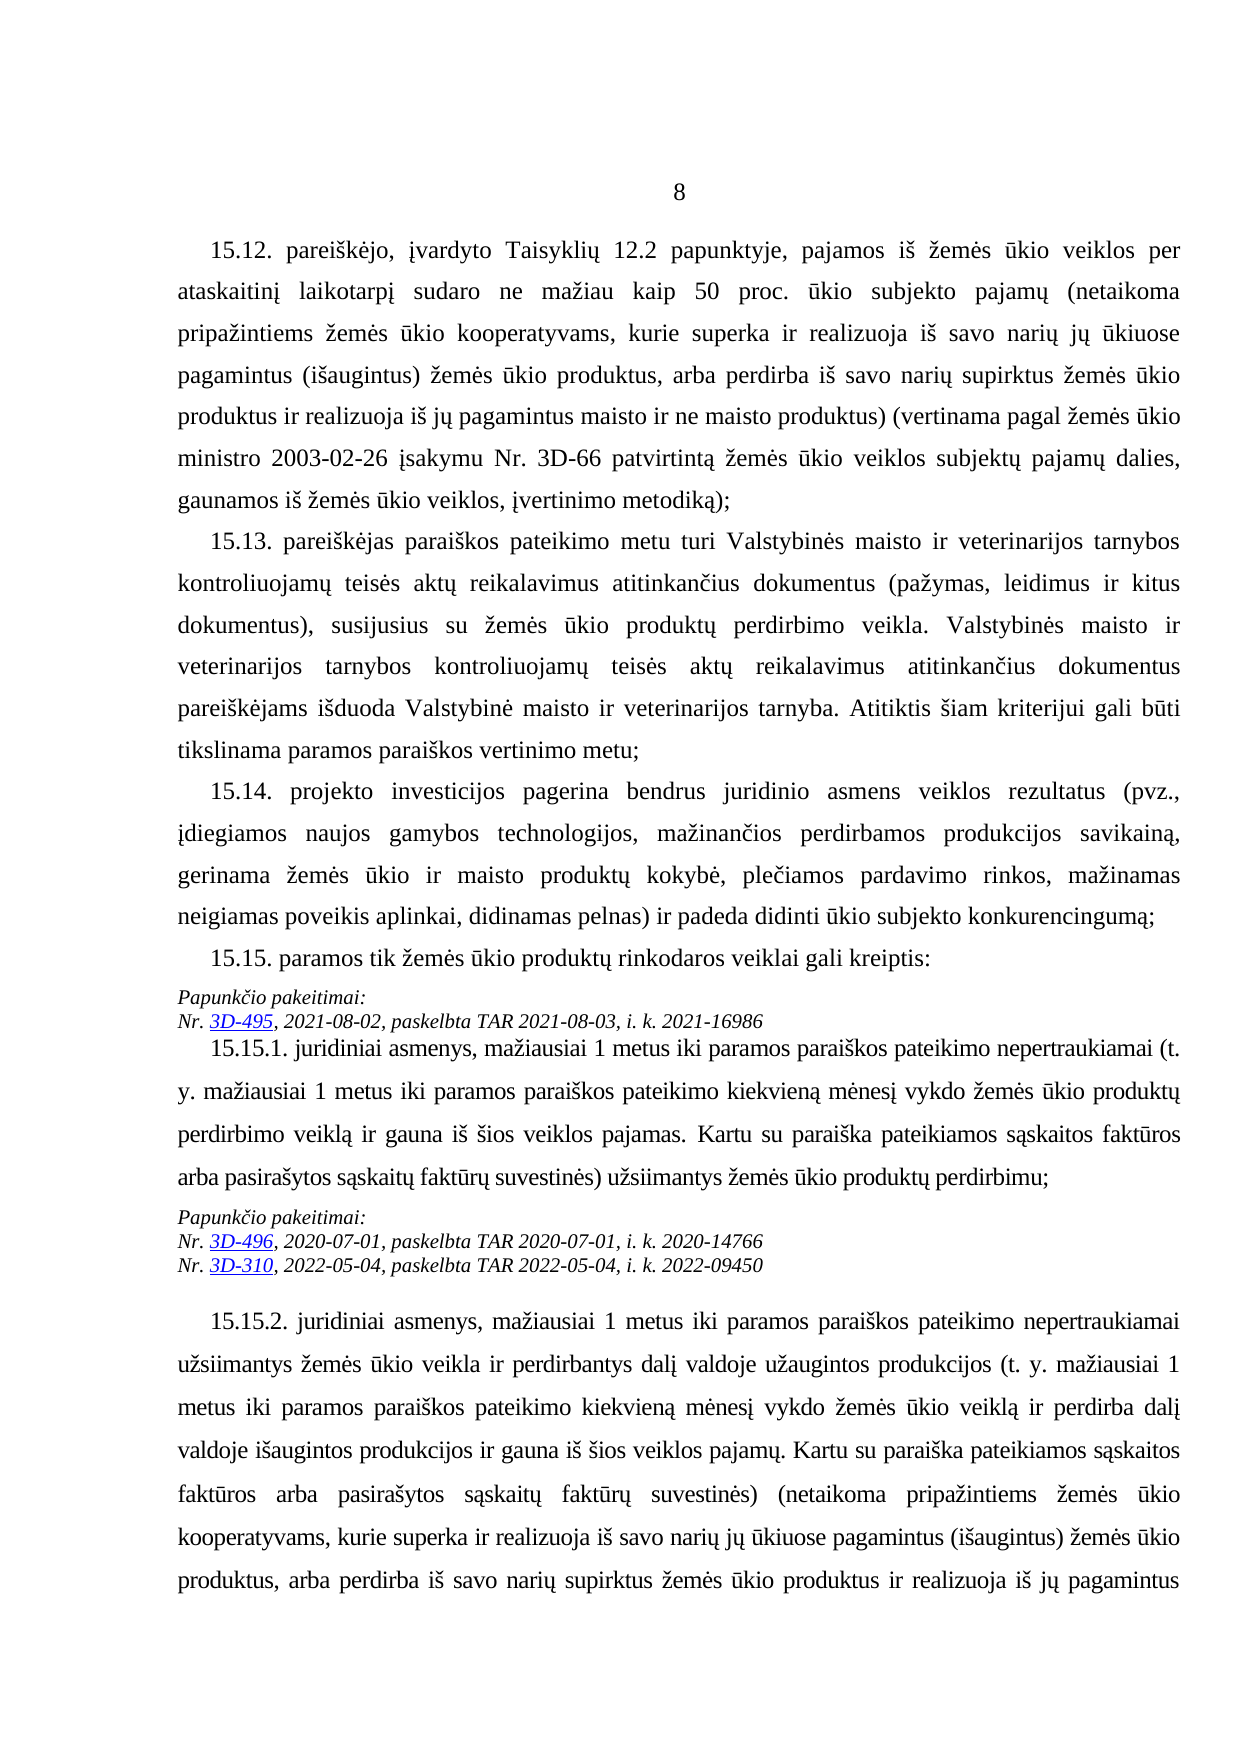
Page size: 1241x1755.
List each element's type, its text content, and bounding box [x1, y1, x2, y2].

text Nr. 3D-310, 2022-05-04, paskelbta TAR 2022-05-04, i. k. 2022-09450 [177, 1253, 1181, 1277]
text 15.13. pareiškėjas paraiškos pateikimo metu turi Valstybinės maisto ir veterinarijos tarnybos kontroliuojamų teisės aktų reikalavimus atitinkančius dokumentus (pažymas, leidimus ir kitus dokumentus), susijusius su žemės ūkio produktų perdirbimo veikla. Valstybinės maisto ir veterinarijos tarnybos kontroliuojamų teisės aktų reikalavimus atitinkančius dokumentus pareiškėjams išduoda Valstybinė maisto ir veterinarijos tarnyba. Atitiktis šiam kriterijui gali būti tikslinama paramos paraiškos vertinimo metu; [177, 526, 1181, 763]
text Nr. 3D-495, 2021-08-02, paskelbta TAR 2021-08-03, i. k. 2021-16986 [177, 1009, 1181, 1033]
text Nr. 3D-496, 2020-07-01, paskelbta TAR 2020-07-01, i. k. 2020-14766 [177, 1229, 1181, 1253]
text 15.15.2. juridiniai asmenys, mažiausiai 1 metus iki paramos paraiškos pateikimo nepertraukiamai užsiimantys žemės ūkio veikla ir perdirbantys dalį valdoje užaugintos produkcijos (t. y. mažiausiai 1 metus iki paramos paraiškos pateikimo kiekvieną mėnesį vykdo žemės ūkio veiklą ir perdirba dalį valdoje išaugintos produkcijos ir gauna iš šios veiklos pajamų. Kartu su paraiška pateikiamos sąskaitos faktūros arba pasirašytos sąskaitų faktūrų suvestinės) (netaikoma pripažintiems žemės ūkio kooperatyvams, kurie superka ir realizuoja iš savo narių jų ūkiuose pagamintus (išaugintus) žemės ūkio produktus, arba perdirba iš savo narių supirktus žemės ūkio produktus ir realizuoja iš jų pagamintus [177, 1306, 1181, 1594]
text 15.15. paramos tik žemės ūkio produktų rinkodaros veiklai gali kreiptis: [177, 943, 1181, 972]
text Papunkčio pakeitimai: [177, 985, 1181, 1009]
text Papunkčio pakeitimai: [177, 1205, 1181, 1229]
text 15.15.1. juridiniai asmenys, mažiausiai 1 metus iki paramos paraiškos pateikimo nepertraukiamai (t. y. mažiausiai 1 metus iki paramos paraiškos pateikimo kiekvieną mėnesį vykdo žemės ūkio produktų perdirbimo veiklą ir gauna iš šios veiklos pajamas. Kartu su paraiška pateikiamos sąskaitos faktūros arba pasirašytos sąskaitų faktūrų suvestinės) užsiimantys žemės ūkio produktų perdirbimu; [177, 1033, 1181, 1191]
text 15.14. projekto investicijos pagerina bendrus juridinio asmens veiklos rezultatus (pvz., įdiegiamos naujos gamybos technologijos, mažinančios perdirbamos produkcijos savikainą, gerinama žemės ūkio ir maisto produktų kokybė, plečiamos pardavimo rinkos, mažinamas neigiamas poveikis aplinkai, didinamas pelnas) ir padeda didinti ūkio subjekto konkurencingumą; [177, 776, 1181, 930]
text 15.12. pareiškėjo, įvardyto Taisyklių 12.2 papunktyje, pajamos iš žemės ūkio veiklos per ataskaitinį laikotarpį sudaro ne mažiau kaip 50 proc. ūkio subjekto pajamų (netaikoma pripažintiems žemės ūkio kooperatyvams, kurie superka ir realizuoja iš savo narių jų ūkiuose pagamintus (išaugintus) žemės ūkio produktus, arba perdirba iš savo narių supirktus žemės ūkio produktus ir realizuoja iš jų pagamintus maisto ir ne maisto produktus) (vertinama pagal žemės ūkio ministro 2003-02-26 įsakymu Nr. 3D-66 patvirtintą žemės ūkio veiklos subjektų pajamų dalies, gaunamos iš žemės ūkio veiklos, įvertinimo metodiką); [177, 235, 1181, 513]
